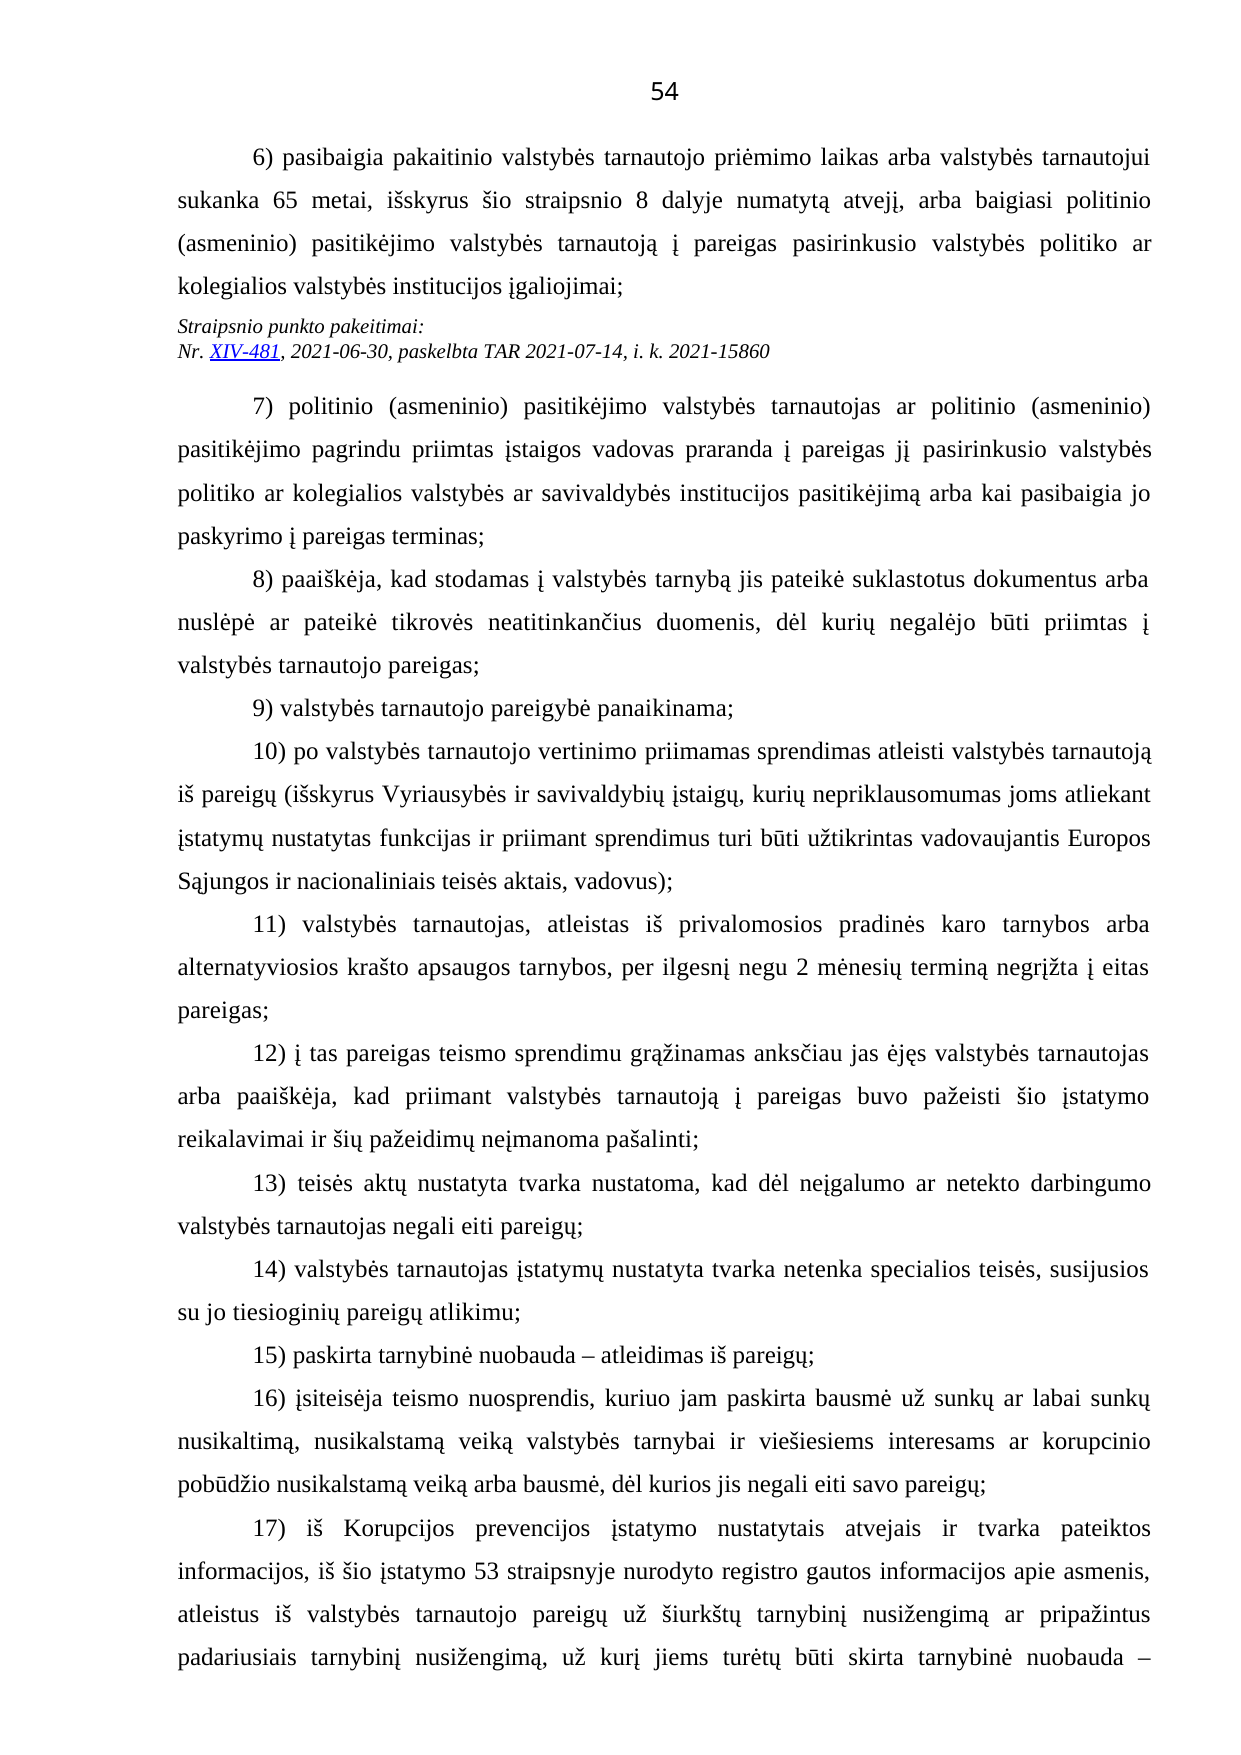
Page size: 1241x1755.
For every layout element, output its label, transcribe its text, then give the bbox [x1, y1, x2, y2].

text 13) teisės aktų nustatyta tvarka nustatoma, kad dėl neįgalumo ar netekto darbingumo valstybės tarnautojas negali eiti pareigų; [177, 1168, 1152, 1239]
text 16) įsiteisėja teismo nuosprendis, kuriuo jam paskirta bausmė už sunkų ar labai sunkų nusikaltimą, nusikalstamą veiką valstybės tarnybai ir viešiesiems interesams ar korupcinio pobūdžio nusikalstamą veiką arba bausmė, dėl kurios jis negali eiti savo pareigų; [177, 1383, 1152, 1498]
text Nr. XIV-481, 2021-06-30, paskelbta TAR 2021-07-14, i. k. 2021-15860 [177, 338, 1152, 363]
text 15) paskirta tarnybinė nuobauda – atleidimas iš pareigų; [177, 1340, 1152, 1369]
text 11) valstybės tarnautojas, atleistas iš privalomosios pradinės karo tarnybos arba alternatyviosios krašto apsaugos tarnybos, per ilgesnį negu 2 mėnesių terminą negrįžta į eitas pareigas; [177, 909, 1152, 1024]
text 9) valstybės tarnautojo pareigybė panaikinama; [177, 693, 1152, 722]
text 6) pasibaigia pakaitinio valstybės tarnautojo priėmimo laikas arba valstybės tarnautojui sukanka 65 metai, išskyrus šio straipsnio 8 dalyje numatytą atvejį, arba baigiasi politinio (asmeninio) pasitikėjimo valstybės tarnautoją į pareigas pasirinkusio valstybės politiko ar kolegialios valstybės institucijos įgaliojimai; [177, 142, 1152, 300]
text 7) politinio (asmeninio) pasitikėjimo valstybės tarnautojas ar politinio (asmeninio) pasitikėjimo pagrindu priimtas įstaigos vadovas praranda į pareigas jį pasirinkusio valstybės politiko ar kolegialios valstybės ar savivaldybės institucijos pasitikėjimą arba kai pasibaigia jo paskyrimo į pareigas terminas; [177, 391, 1152, 549]
text Straipsnio punkto pakeitimai: [177, 314, 1152, 338]
text 12) į tas pareigas teismo sprendimu grąžinamas anksčiau jas ėjęs valstybės tarnautojas arba paaiškėja, kad priimant valstybės tarnautoją į pareigas buvo pažeisti šio įstatymo reikalavimai ir šių pažeidimų neįmanoma pašalinti; [177, 1038, 1152, 1153]
text 17) iš Korupcijos prevencijos įstatymo nustatytais atvejais ir tvarka pateiktos informacijos, iš šio įstatymo 53 straipsnyje nurodyto registro gautos informacijos apie asmenis, atleistus iš valstybės tarnautojo pareigų už šiurkštų tarnybinį nusižengimą ar pripažintus padariusiais tarnybinį nusižengimą, už kurį jiems turėtų būti skirta tarnybinė nuobauda – [177, 1513, 1152, 1671]
text 14) valstybės tarnautojas įstatymų nustatyta tvarka netenka specialios teisės, susijusios su jo tiesioginių pareigų atlikimu; [177, 1254, 1152, 1326]
text 8) paaiškėja, kad stodamas į valstybės tarnybą jis pateikė suklastotus dokumentus arba nuslėpė ar pateikė tikrovės neatitinkančius duomenis, dėl kurių negalėjo būti priimtas į valstybės tarnautojo pareigas; [177, 564, 1152, 679]
text 10) po valstybės tarnautojo vertinimo priimamas sprendimas atleisti valstybės tarnautoją iš pareigų (išskyrus Vyriausybės ir savivaldybių įstaigų, kurių nepriklausomumas joms atliekant įstatymų nustatytas funkcijas ir priimant sprendimus turi būti užtikrintas vadovaujantis Europos Sąjungos ir nacionaliniais teisės aktais, vadovus); [177, 736, 1152, 894]
